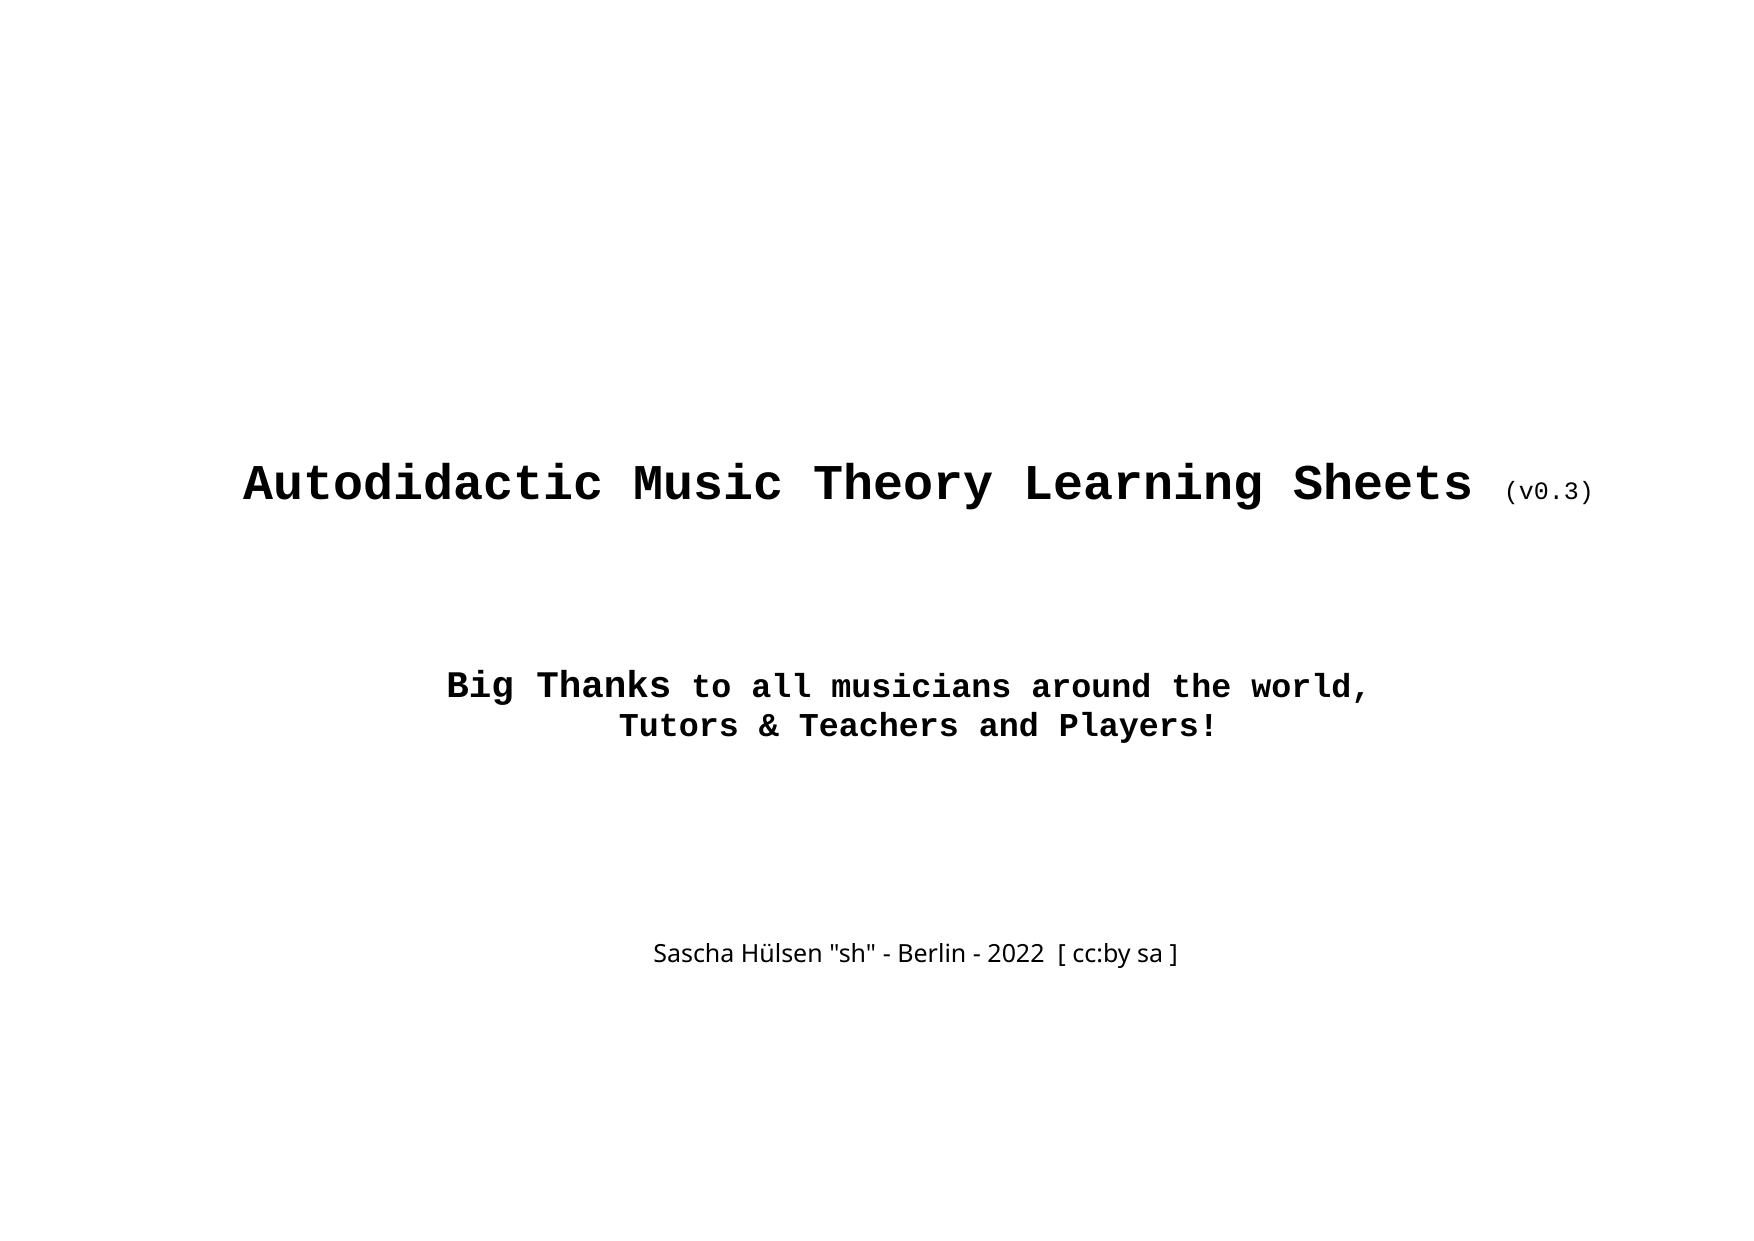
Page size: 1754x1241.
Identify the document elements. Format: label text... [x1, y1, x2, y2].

text Big Thanks to all musicians around the world, [201, 666, 1636, 708]
text Sascha Hülsen "sh" - Berlin - 2022 [ cc:by sa ] [201, 935, 1636, 969]
text Autodidactic Music Theory Learning Sheets (v0.3) [201, 458, 1636, 515]
text Tutors & Teachers and Players! [201, 708, 1636, 746]
